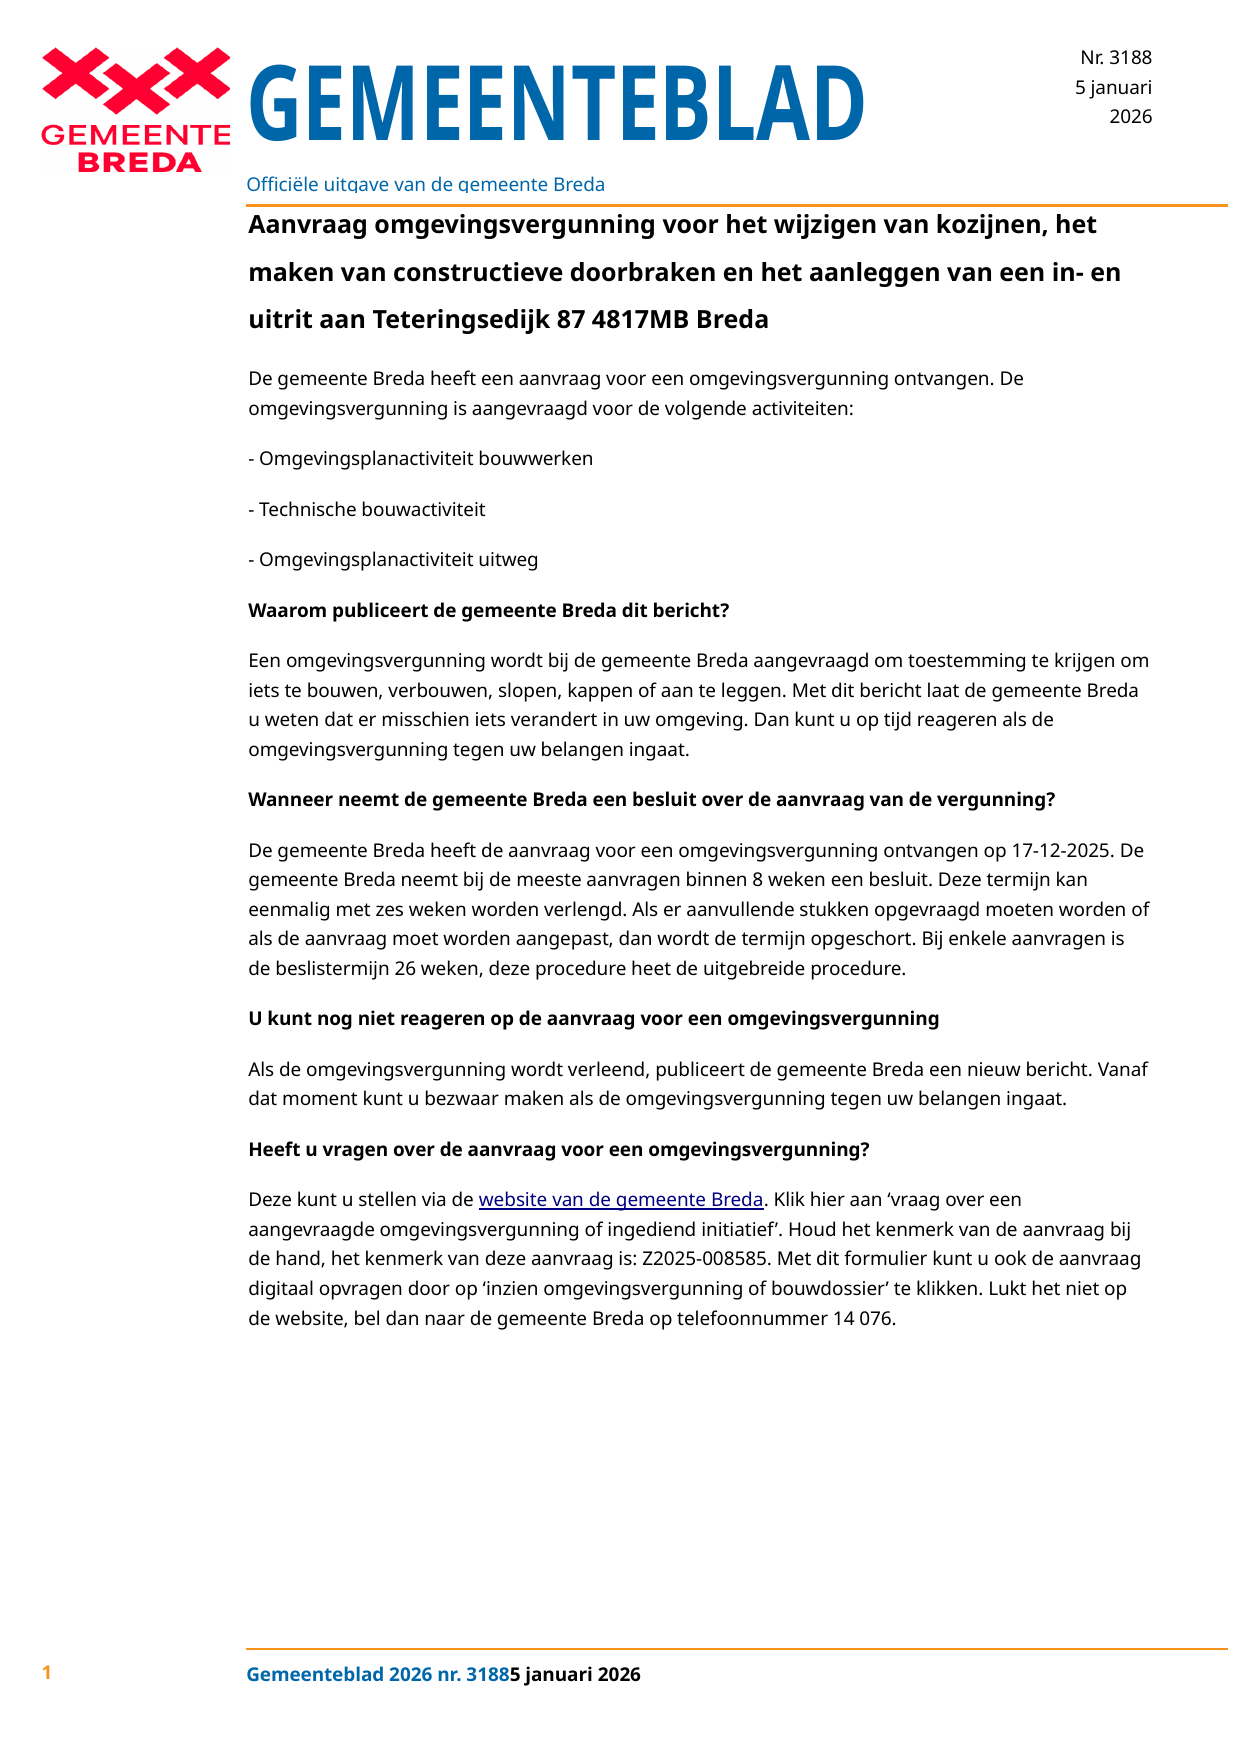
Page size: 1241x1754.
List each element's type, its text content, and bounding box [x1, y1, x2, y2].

text Aanvraag omgevingsvergunning voor het wijzigen van kozijnen, het maken van constructieve doorbraken en het aanleggen van een in- en uitrit aan Teteringsedijk 87 4817MB Breda [248, 207, 1152, 336]
text De gemeente Breda heeft de aanvraag voor een omgevingsvergunning ontvangen op 17-12-2025. De gemeente Breda neemt bij de meeste aanvragen binnen 8 weken een besluit. Deze termijn kan eenmalig met zes weken worden verlengd. Als er aanvullende stukken opgevraagd moeten worden of als de aanvraag moet worden aangepast, dan wordt de termijn opgeschort. Bij enkele aanvragen is de beslistermijn 26 weken, deze procedure heet de uitgebreide procedure. [248, 837, 1152, 981]
text Heeft u vragen over de aanvraag voor een omgevingsvergunning? [248, 1136, 1152, 1162]
text Wanneer neemt de gemeente Breda een besluit over de aanvraag van de vergunning? [248, 786, 1152, 812]
text - Omgevingsplanactiviteit uitweg [248, 546, 1152, 572]
text Waarom publiceert de gemeente Breda dit bericht? [248, 597, 1152, 622]
text - Omgevingsplanactiviteit bouwwerken [248, 446, 1152, 471]
picture [41, 47, 231, 172]
text De gemeente Breda heeft een aanvraag voor een omgevingsvergunning ontvangen. De omgevingsvergunning is aangevraagd voor de volgende activiteiten: [248, 366, 1152, 421]
text Een omgevingsvergunning wordt bij de gemeente Breda aangevraagd om toestemming te krijgen om iets te bouwen, verbouwen, slopen, kappen of aan te leggen. Met dit bericht laat de gemeente Breda u weten dat er misschien iets verandert in uw omgeving. Dan kunt u op tijd reageren als de omgevingsvergunning tegen uw belangen ingaat. [248, 647, 1152, 762]
text - Technische bouwactiviteit [248, 496, 1152, 522]
text U kunt nog niet reageren op de aanvraag voor een omgevingsvergunning [248, 1006, 1152, 1031]
text Als de omgevingsvergunning wordt verleend, publiceert de gemeente Breda een nieuw bericht. Vanaf dat moment kunt u bezwaar maken als de omgevingsvergunning tegen uw belangen ingaat. [248, 1056, 1152, 1111]
text Deze kunt u stellen via de website van de gemeente Breda. Klik hier aan ‘vraag over een aangevraagde omgevingsvergunning of ingediend initiatief’. Houd het kenmerk van de aanvraag bij de hand, het kenmerk van deze aanvraag is: Z2025-008585. Met dit formulier kunt u ook de aanvraag digitaal opvragen door op ‘inzien omgevingsvergunning of bouwdossier’ te klikken. Lukt het niet op de website, bel dan naar de gemeente Breda op telefoonnummer 14 076. [248, 1186, 1152, 1330]
